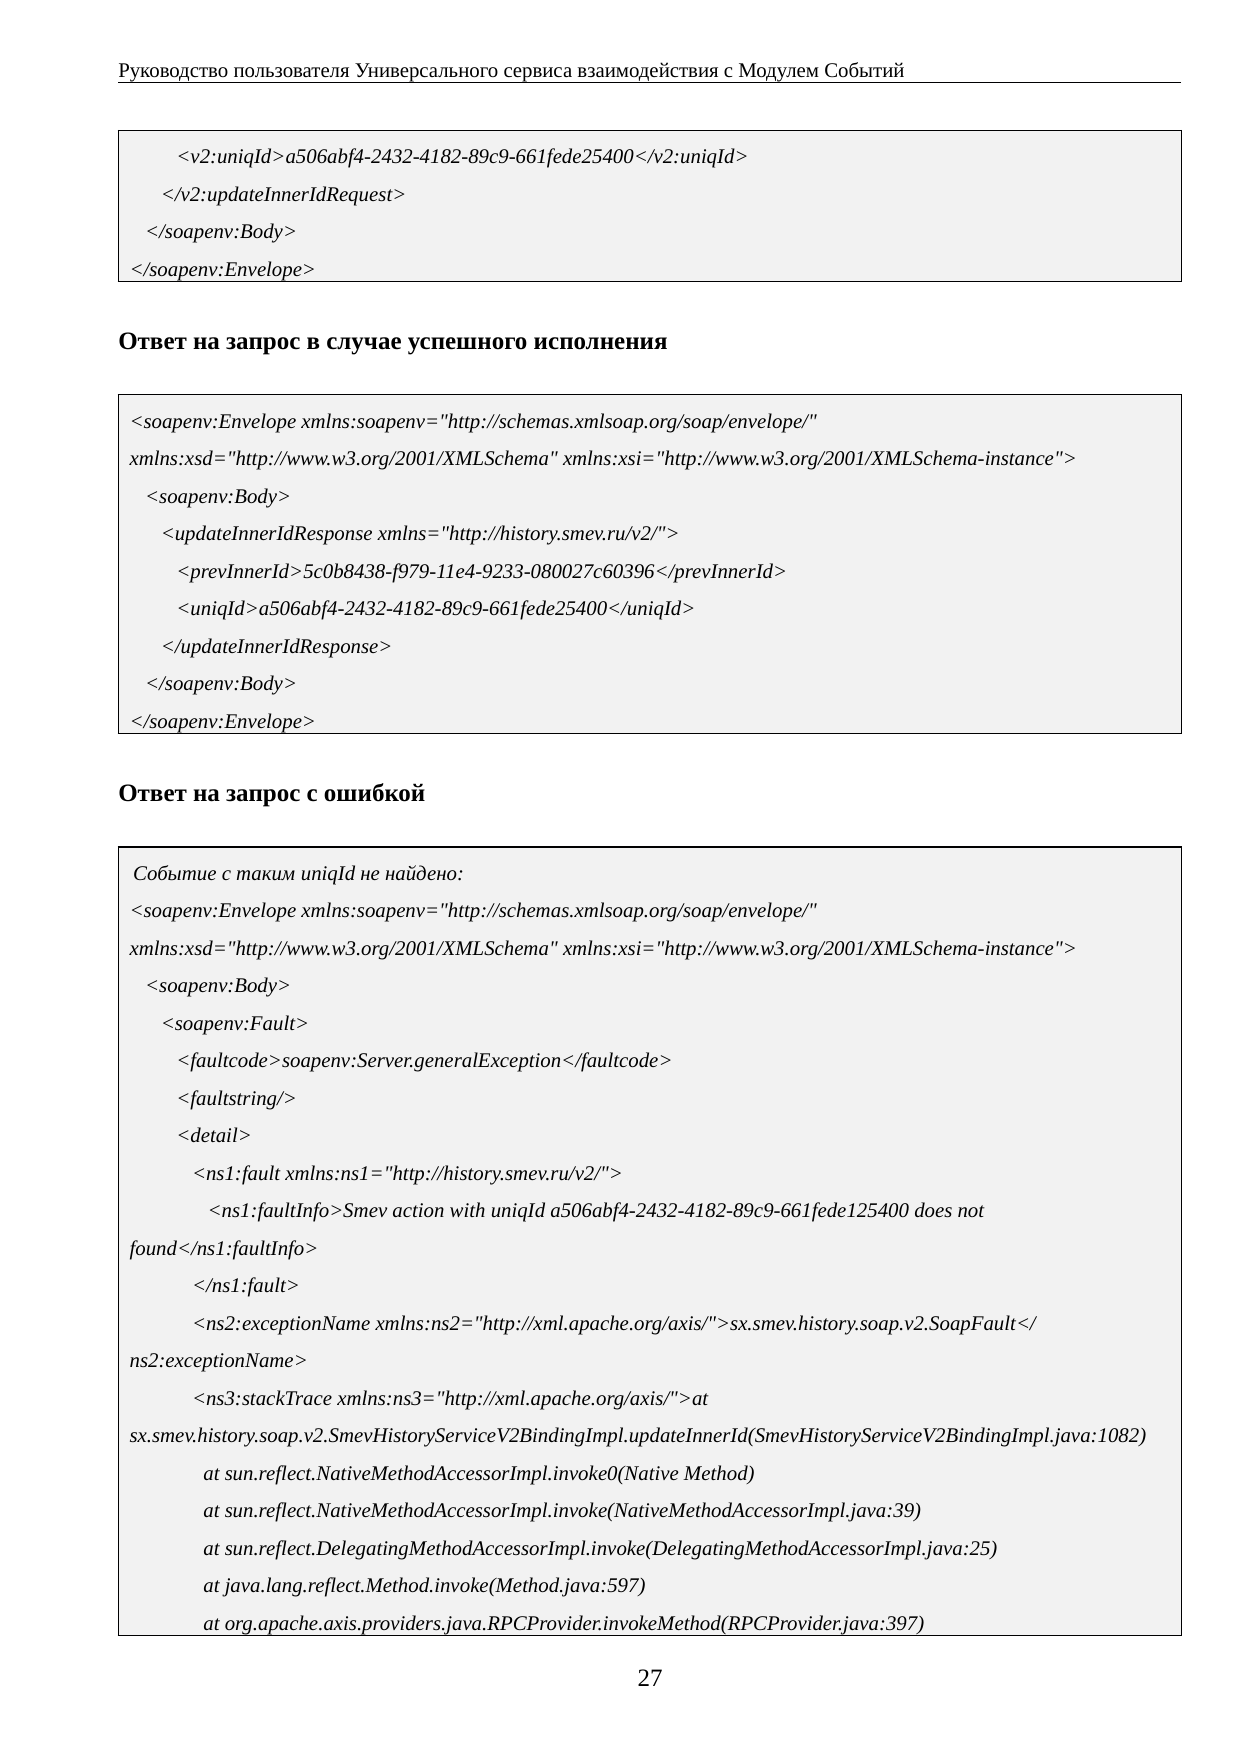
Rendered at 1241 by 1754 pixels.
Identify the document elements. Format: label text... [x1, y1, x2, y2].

table_header <soapenv:Envelope xmlns:soapenv="http://schemas.xmlsoap.org/soap/envelope/" xmlns:xsd="http://www.w3.org/2001/XMLSchema" xmlns:xsi="http://www.w3.org/2001/XMLSchema-instance"> <soapenv:Body> <updateInnerIdResponse xmlns="http://history.smev.ru/v2/"> <prevInnerId>5c0b8438-f979-11e4-9233-080027c60396</prevInnerId> <uniqId>a506abf4-2432-4182-89c9-661fede25400</uniqId> </updateInnerIdResponse> </soapenv:Body> </soapenv:Envelope> [119, 395, 1181, 733]
table_header Событие с таким uniqId не найдено: <soapenv:Envelope xmlns:soapenv="http://schemas.xmlsoap.org/soap/envelope/" xmlns:xsd="http://www.w3.org/2001/XMLSchema" xmlns:xsi="http://www.w3.org/2001/XMLSchema-instance"> <soapenv:Body> <soapenv:Fault> <faultcode>soapenv:Server.generalException</faultcode> <faultstring/> <detail> <ns1:fault xmlns:ns1="http://history.smev.ru/v2/"> <ns1:faultInfo>Smev action with uniqId a506abf4-2432-4182-89c9-661fede125400 does not found</ns1:faultInfo> </ns1:fault> <ns2:exceptionName xmlns:ns2="http://xml.apache.org/axis/">sx.smev.history.soap.v2.SoapFault</ns2:exceptionName> <ns3:stackTrace xmlns:ns3="http://xml.apache.org/axis/">at sx.smev.history.soap.v2.SmevHistoryServiceV2BindingImpl.updateInnerId(SmevHistoryServiceV2BindingImpl.java:1082) at sun.reflect.NativeMethodAccessorImpl.invoke0(Native Method) at sun.reflect.NativeMethodAccessorImpl.invoke(NativeMethodAccessorImpl.java:39) at sun.reflect.DelegatingMethodAccessorImpl.invoke(DelegatingMethodAccessorImpl.java:25) at java.lang.reflect.Method.invoke(Method.java:597) at org.apache.axis.providers.java.RPCProvider.invokeMethod(RPCProvider.java:397) [119, 848, 1181, 1635]
table_header <v2:uniqId>a506abf4-2432-4182-89c9-661fede25400</v2:uniqId> </v2:updateInnerIdRequest> </soapenv:Body> </soapenv:Envelope> [119, 131, 1181, 281]
text Ответ на запрос с ошибкой [118, 771, 1181, 809]
text Ответ на запрос в случае успешного исполнения [118, 319, 1181, 357]
